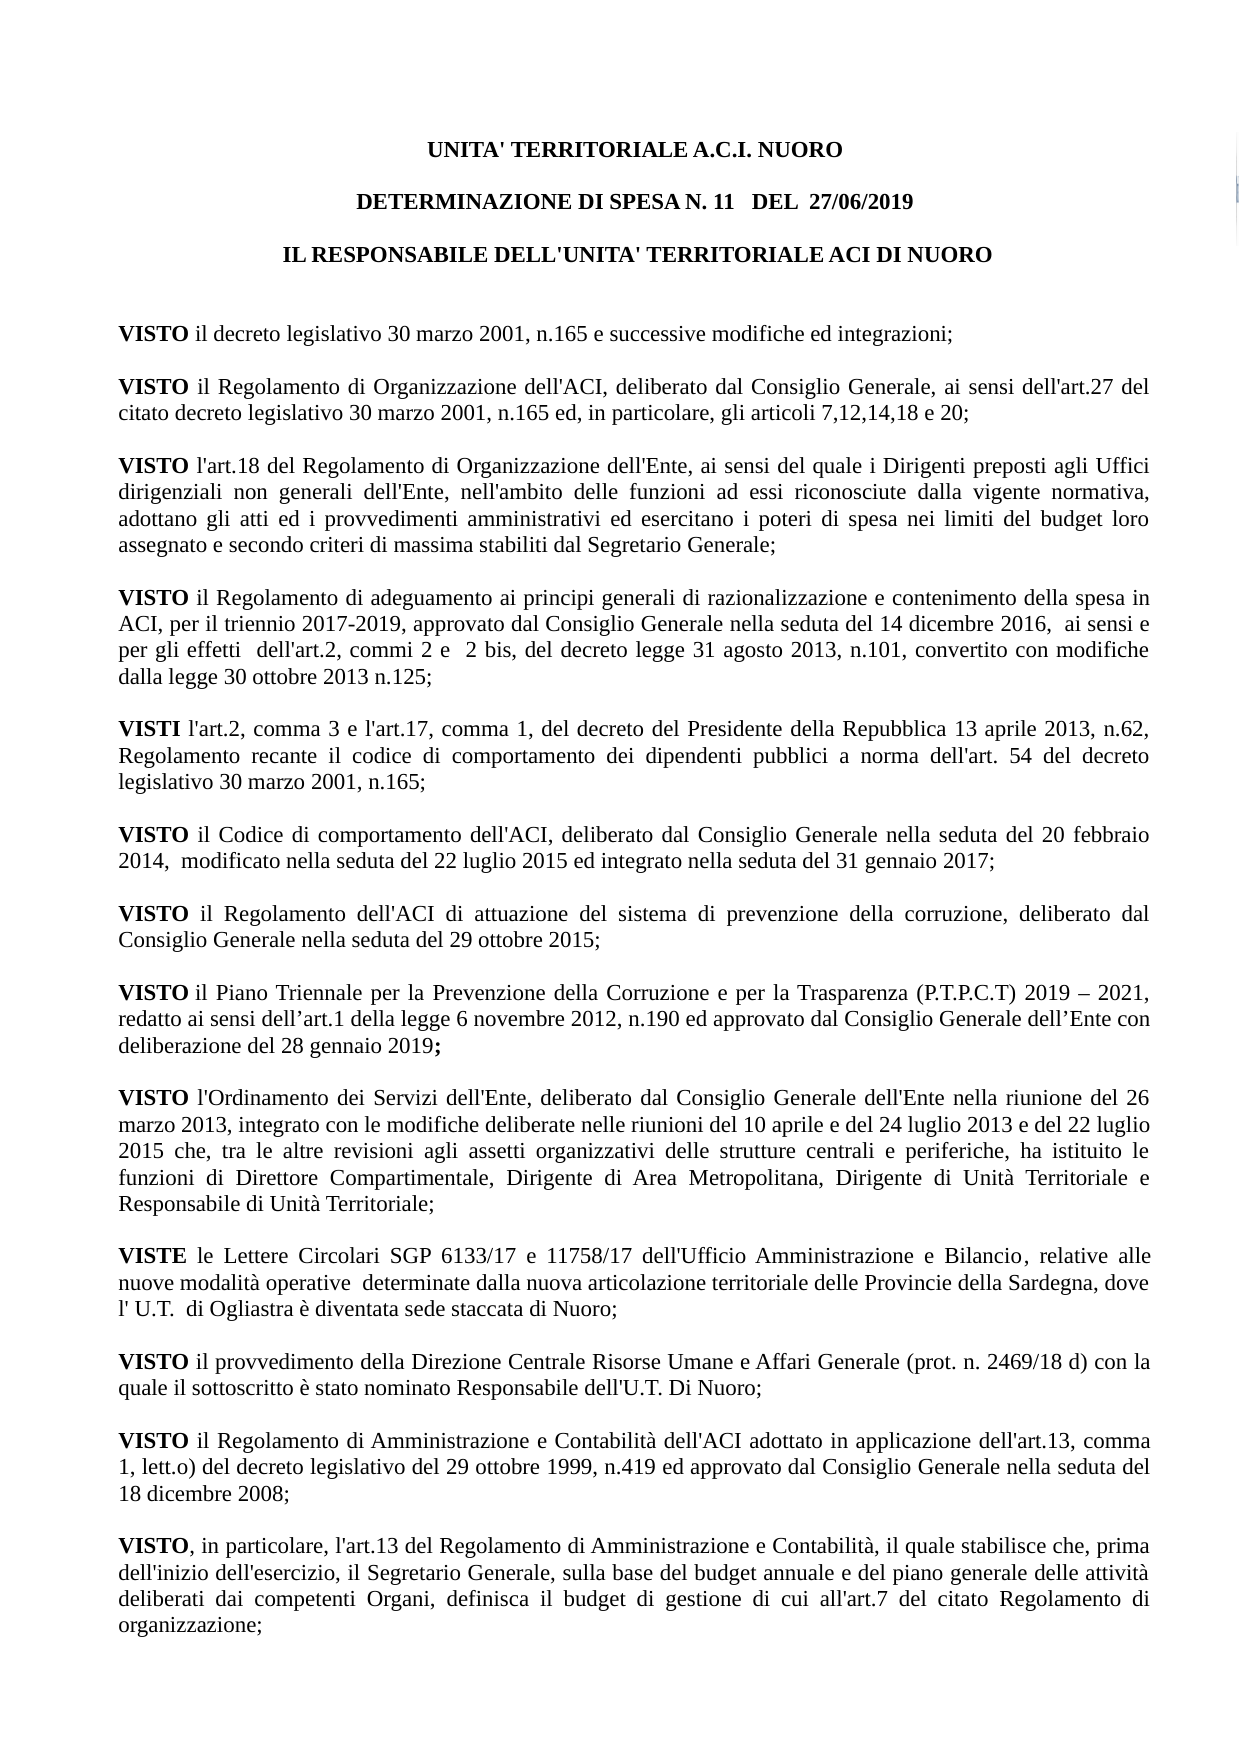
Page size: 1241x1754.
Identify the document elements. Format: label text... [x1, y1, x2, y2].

text VISTO l'art.18 del Regolamento di Organizzazione dell'Ente, ai sensi del quale i Dirigenti preposti agli Uffici dirigenziali non generali dell'Ente, nell'ambito delle funzioni ad essi riconosciute dalla vigente normativa, adottano gli atti ed i provvedimenti amministrativi ed esercitano i poteri di spesa nei limiti del budget loro assegnato e secondo criteri di massima stabiliti dal Segretario Generale; [118, 452, 1152, 557]
text VISTO il Regolamento dell'ACI di attuazione del sistema di prevenzione della corruzione, deliberato dal Consiglio Generale nella seduta del 29 ottobre 2015; [118, 900, 1152, 953]
text VISTO il Regolamento di Amministrazione e Contabilità dell'ACI adottato in applicazione dell'art.13, comma 1, lett.o) del decreto legislativo del 29 ottobre 1999, n.419 ed approvato dal Consiglio Generale nella seduta del 18 dicembre 2008; [118, 1427, 1152, 1506]
text VISTO l'Ordinamento dei Servizi dell'Ente, deliberato dal Consiglio Generale dell'Ente nella riunione del 26 marzo 2013, integrato con le modifiche deliberate nelle riunioni del 10 aprile e del 24 luglio 2013 e del 22 luglio 2015 che, tra le altre revisioni agli assetti organizzativi delle strutture centrali e periferiche, ha istituito le funzioni di Direttore Compartimentale, Dirigente di Area Metropolitana, Dirigente di Unità Territoriale e Responsabile di Unità Territoriale; [118, 1084, 1152, 1216]
text VISTO il Piano Triennale per la Prevenzione della Corruzione e per la Trasparenza (P.T.P.C.T) 2019 – 2021, redatto ai sensi dell’art.1 della legge 6 novembre 2012, n.190 ed approvato dal Consiglio Generale dell’Ente con deliberazione del 28 gennaio 2019; [118, 979, 1152, 1058]
text VISTO il provvedimento della Direzione Centrale Risorse Umane e Affari Generale (prot. n. 2469/18 d) con la quale il sottoscritto è stato nominato Responsabile dell'U.T. Di Nuoro; [118, 1348, 1152, 1401]
text VISTI l'art.2, comma 3 e l'art.17, comma 1, del decreto del Presidente della Repubblica 13 aprile 2013, n.62, Regolamento recante il codice di comportamento dei dipendenti pubblici a norma dell'art. 54 del decreto legislativo 30 marzo 2001, n.165; [118, 716, 1152, 794]
text UNITA' TERRITORIALE A.C.I. NUORO [118, 136, 1152, 162]
text VISTO il Codice di comportamento dell'ACI, deliberato dal Consiglio Generale nella seduta del 20 febbraio 2014, modificato nella seduta del 22 luglio 2015 ed integrato nella seduta del 31 gennaio 2017; [118, 821, 1152, 874]
text VISTO il Regolamento di Organizzazione dell'ACI, deliberato dal Consiglio Generale, ai sensi dell'art.27 del citato decreto legislativo 30 marzo 2001, n.165 ed, in particolare, gli articoli 7,12,14,18 e 20; [118, 373, 1152, 426]
text VISTE le Lettere Circolari SGP 6133/17 e 11758/17 dell'Ufficio Amministrazione e Bilancio, relative alle nuove modalità operative determinate dalla nuova articolazione territoriale delle Provincie della Sardegna, dove l' U.T. di Ogliastra è diventata sede staccata di Nuoro; [118, 1243, 1152, 1322]
text VISTO il decreto legislativo 30 marzo 2001, n.165 e successive modifiche ed integrazioni; [118, 320, 1152, 347]
text VISTO il Regolamento di adeguamento ai principi generali di razionalizzazione e contenimento della spesa in ACI, per il triennio 2017-2019, approvato dal Consiglio Generale nella seduta del 14 dicembre 2016, ai sensi e per gli effetti dell'art.2, commi 2 e 2 bis, del decreto legge 31 agosto 2013, n.101, convertito con modifiche dalla legge 30 ottobre 2013 n.125; [118, 584, 1152, 689]
text DETERMINAZIONE DI SPESA N. 11 DEL 27/06/2019 [118, 188, 1152, 215]
text IL RESPONSABILE DELL'UNITA' TERRITORIALE ACI DI NUORO [118, 241, 1152, 267]
text VISTO, in particolare, l'art.13 del Regolamento di Amministrazione e Contabilità, il quale stabilisce che, prima dell'inizio dell'esercizio, il Segretario Generale, sulla base del budget annuale e del piano generale delle attività deliberati dai competenti Organi, definisca il budget di gestione di cui all'art.7 del citato Regolamento di organizzazione; [118, 1532, 1152, 1638]
